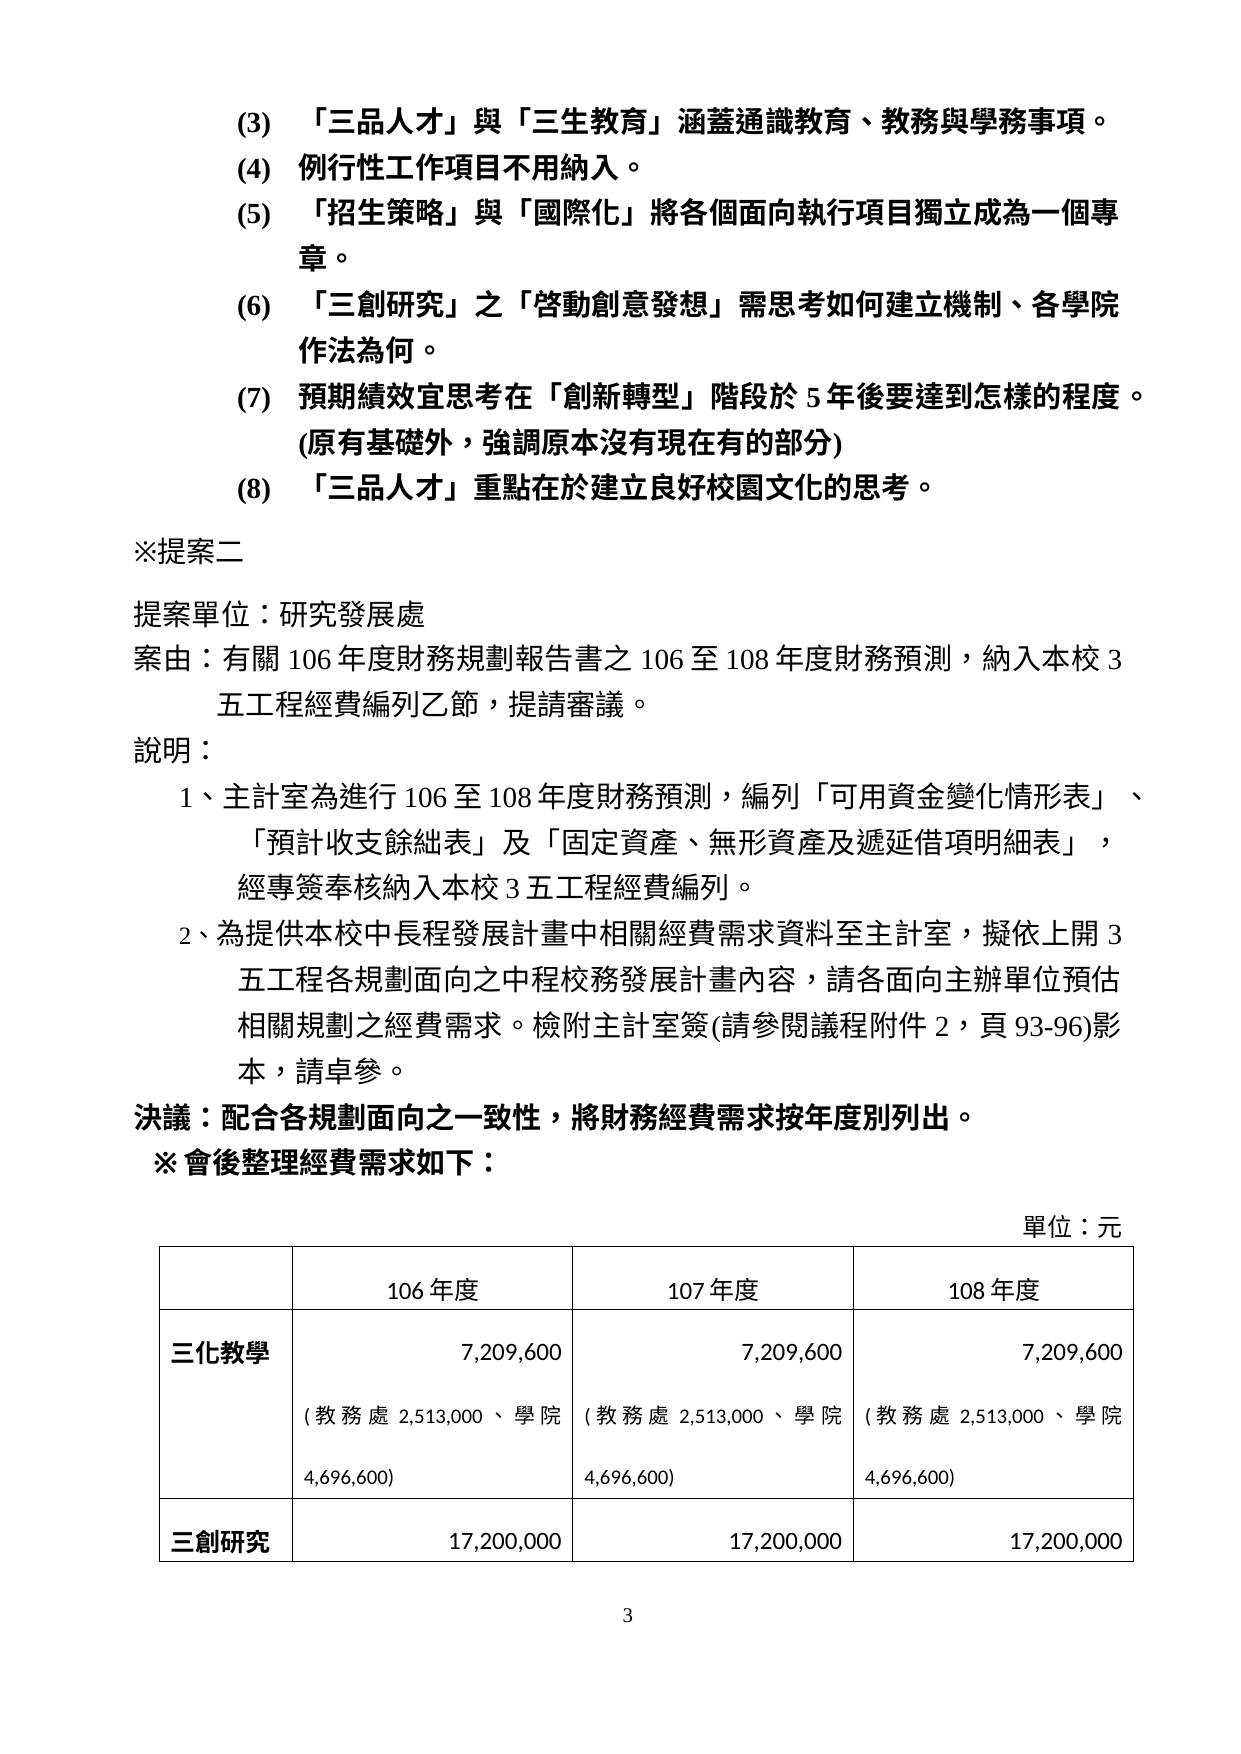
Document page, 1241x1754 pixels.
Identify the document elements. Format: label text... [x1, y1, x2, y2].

table_header 108年度 [854, 1247, 1133, 1309]
table_cell 7,209,600 (教務處2,513,000、學院4,696,600) [854, 1310, 1133, 1498]
table_cell 7,209,600 (教務處2,513,000、學院4,696,600) [573, 1310, 853, 1498]
table_cell 三化教學 [160, 1310, 292, 1498]
list 例行性工作項目不用納入。 [237, 141, 1122, 187]
text 單位：元 [133, 1183, 1122, 1246]
table_header 106年度 [293, 1247, 572, 1309]
text 案由：有關106年度財務規劃報告書之106至108年度財務預測，納入本校3五工程經費編列乙節，提請審議。 [133, 633, 1122, 725]
text 提案單位：研究發展處 [133, 571, 1122, 633]
list 為提供本校中長程發展計畫中相關經費需求資料至主計室，擬依上開3五工程各規劃面向之中程校務發展計畫內容，請各面向主辦單位預估相關規劃之經費需求。檢附主計室簽(請參閱議程附件2，頁93-96)影本，請卓參。 [178, 908, 1122, 1091]
list 「三品人才」與「三生教育」涵蓋通識教育、教務與學務事項。 [237, 96, 1122, 141]
text ※提案二 [133, 508, 1122, 571]
table_cell 7,209,600 (教務處2,513,000、學院4,696,600) [293, 1310, 572, 1498]
text 決議：配合各規劃面向之一致性，將財務經費需求按年度別列出。 [133, 1091, 1122, 1137]
table_cell 三創研究 [160, 1499, 292, 1561]
list 預期績效宜思考在「創新轉型」階段於5年後要達到怎樣的程度。(原有基礎外，強調原本沒有現在有的部分) [237, 371, 1122, 462]
table_header [160, 1247, 292, 1309]
list 「三創研究」之「啓動創意發想」需思考如何建立機制、各學院作法為何。 [237, 279, 1122, 371]
list 主計室為進行106至108年度財務預測，編列「可用資金變化情形表」、「預計收支餘絀表」及「固定資產、無形資產及遞延借項明細表」，經專簽奉核納入本校3五工程經費編列。 [178, 771, 1122, 908]
list 「招生策略」與「國際化」將各個面向執行項目獨立成為一個專章。 [237, 187, 1122, 279]
table_cell 17,200,000 [293, 1499, 572, 1561]
table_header 107年度 [573, 1247, 853, 1309]
text 說明： [133, 725, 1122, 771]
list 「三品人才」重點在於建立良好校園文化的思考。 [237, 462, 1122, 508]
table_cell 17,200,000 [573, 1499, 853, 1561]
text ※會後整理經費需求如下： [133, 1137, 1122, 1183]
table_cell 17,200,000 [854, 1499, 1133, 1561]
